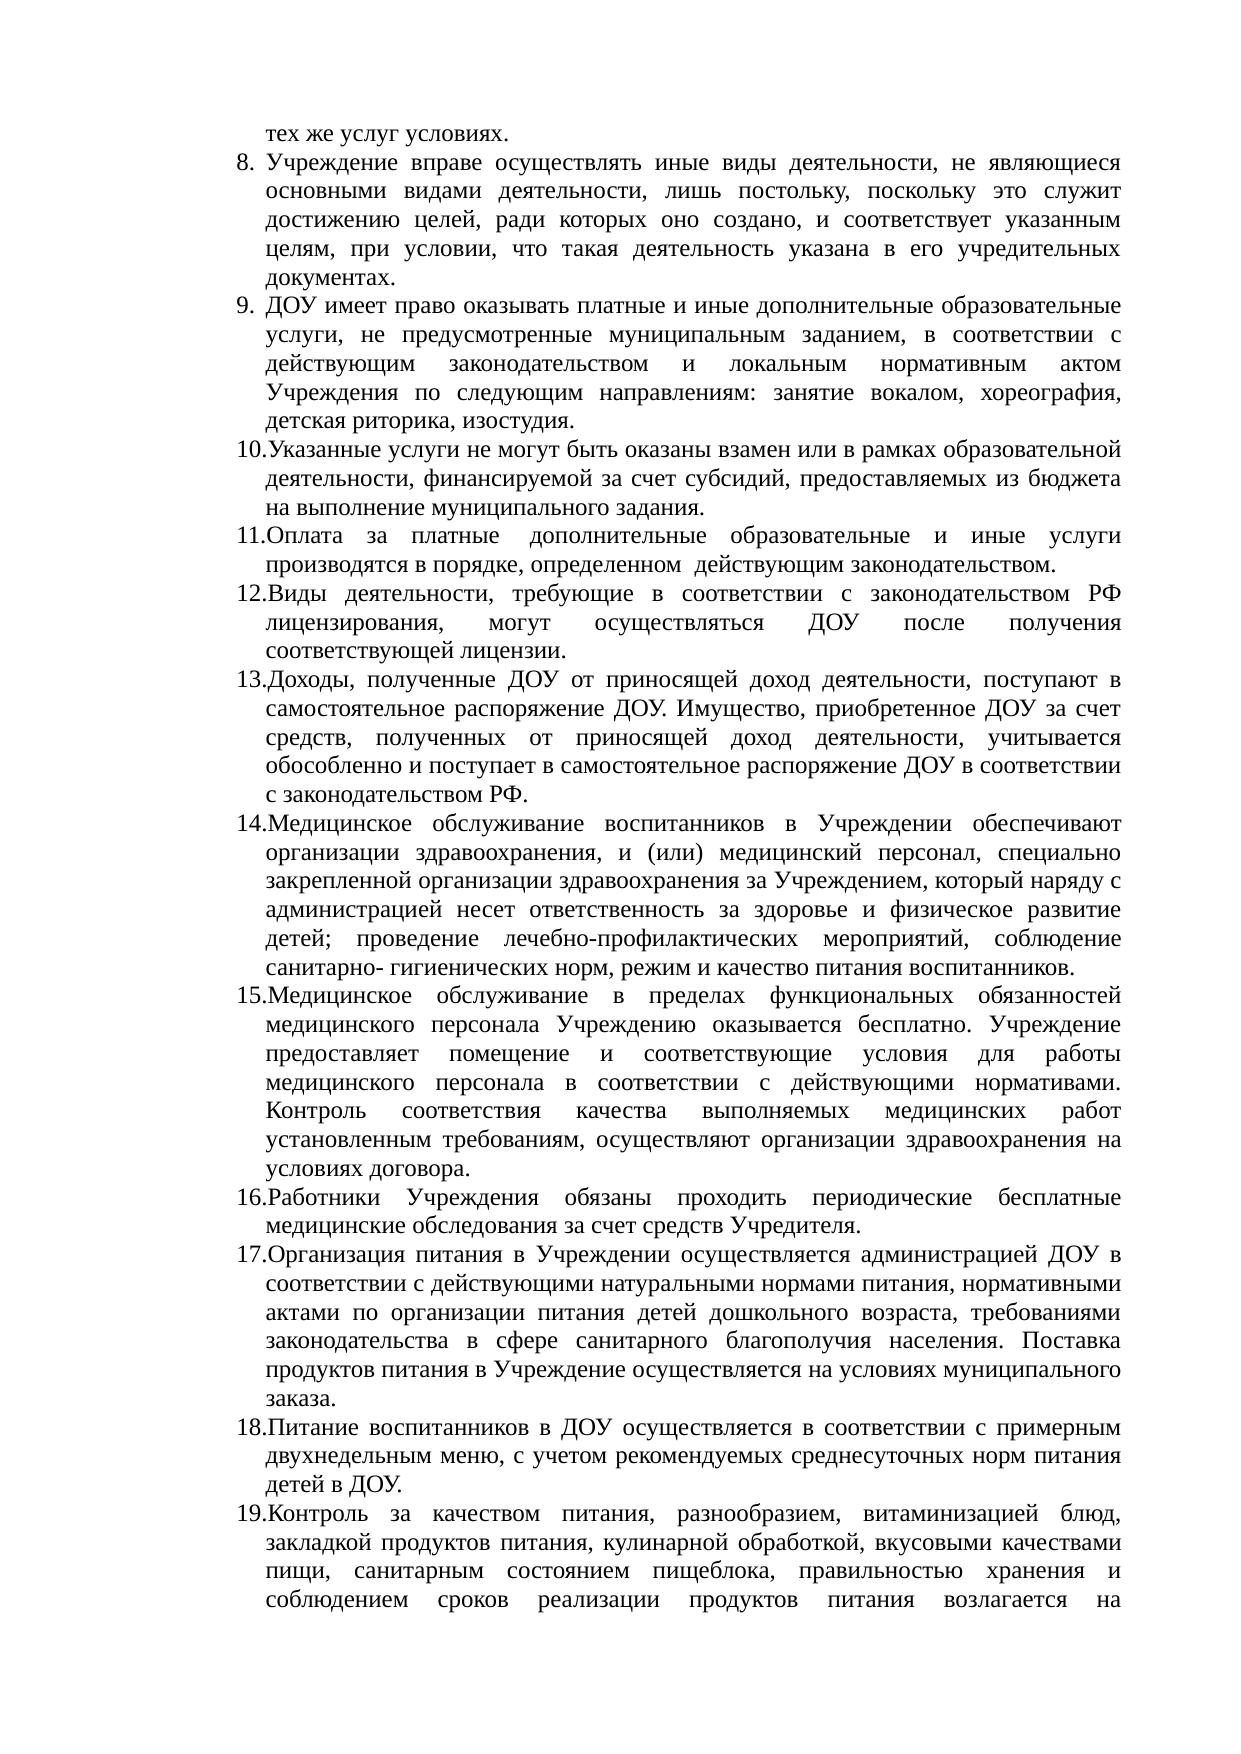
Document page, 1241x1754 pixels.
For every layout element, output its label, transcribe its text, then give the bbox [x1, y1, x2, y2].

list Учреждение вправе осуществлять иные виды деятельности, не являющиеся основными видами деятельности, лишь постольку, поскольку это служит достижению целей, ради которых оно создано, и соответствует указанным целям, при условии, что такая деятельность указана в его учредительных документах. [236, 147, 1122, 291]
list Медицинское обслуживание воспитанников в Учреждении обеспечивают организации здравоохранения, и (или) медицинский персонал, специально закрепленной организации здравоохранения за Учреждением, который наряду с администрацией несет ответственность за здоровье и физическое развитие детей; проведение лечебно-профилактических мероприятий, соблюдение санитарно- гигиенических норм, режим и качество питания воспитанников. [236, 808, 1122, 981]
list Виды деятельности, требующие в соответствии с законодательством РФ лицензирования, могут осуществляться ДОУ после получения соответствующей лицензии. [236, 578, 1122, 664]
list Контроль за качеством питания, разнообразием, витаминизацией блюд, закладкой продуктов питания, кулинарной обработкой, вкусовыми качествами пищи, санитарным состоянием пищеблока, правильностью хранения и соблюдением сроков реализации продуктов питания возлагается на [236, 1498, 1122, 1613]
list Медицинское обслуживание в пределах функциональных обязанностей медицинского персонала Учреждению оказывается бесплатно. Учреждение предоставляет помещение и соответствующие условия для работы медицинского персонала в соответствии с действующими нормативами. Контроль соответствия качества выполняемых медицинских работ установленным требованиям, осуществляют организации здравоохранения на условиях договора. [236, 981, 1122, 1182]
list Указанные услуги не могут быть оказаны взамен или в рамках образовательной деятельности, финансируемой за счет субсидий, предоставляемых из бюджета на выполнение муниципального задания. [236, 434, 1122, 521]
list Доходы, полученные ДОУ от приносящей доход деятельности, поступают в самостоятельное распоряжение ДОУ. Имущество, приобретенное ДОУ за счет средств, полученных от приносящей доход деятельности, учитывается обособленно и поступает в самостоятельное распоряжение ДОУ в соответствии с законодательством РФ. [236, 664, 1122, 808]
list Оплата за платные дополнительные образовательные и иные услуги производятся в порядке, определенном действующим законодательством. [236, 521, 1122, 578]
list тех же услуг условиях. [236, 118, 1122, 147]
list ДОУ имеет право оказывать платные и иные дополнительные образовательные услуги, не предусмотренные муниципальным заданием, в соответствии с действующим законодательством и локальным нормативным актом Учреждения по следующим направлениям: занятие вокалом, хореография, детская риторика, изостудия. [236, 291, 1122, 434]
list Организация питания в Учреждении осуществляется администрацией ДОУ в соответствии с действующими натуральными нормами питания, нормативными актами по организации питания детей дошкольного возраста, требованиями законодательства в сфере санитарного благополучия населения. Поставка продуктов питания в Учреждение осуществляется на условиях муниципального заказа. [236, 1239, 1122, 1412]
list Питание воспитанников в ДОУ осуществляется в соответствии с примерным двухнедельным меню, с учетом рекомендуемых среднесуточных норм питания детей в ДОУ. [236, 1412, 1122, 1498]
list Работники Учреждения обязаны проходить периодические бесплатные медицинские обследования за счет средств Учредителя. [236, 1182, 1122, 1239]
